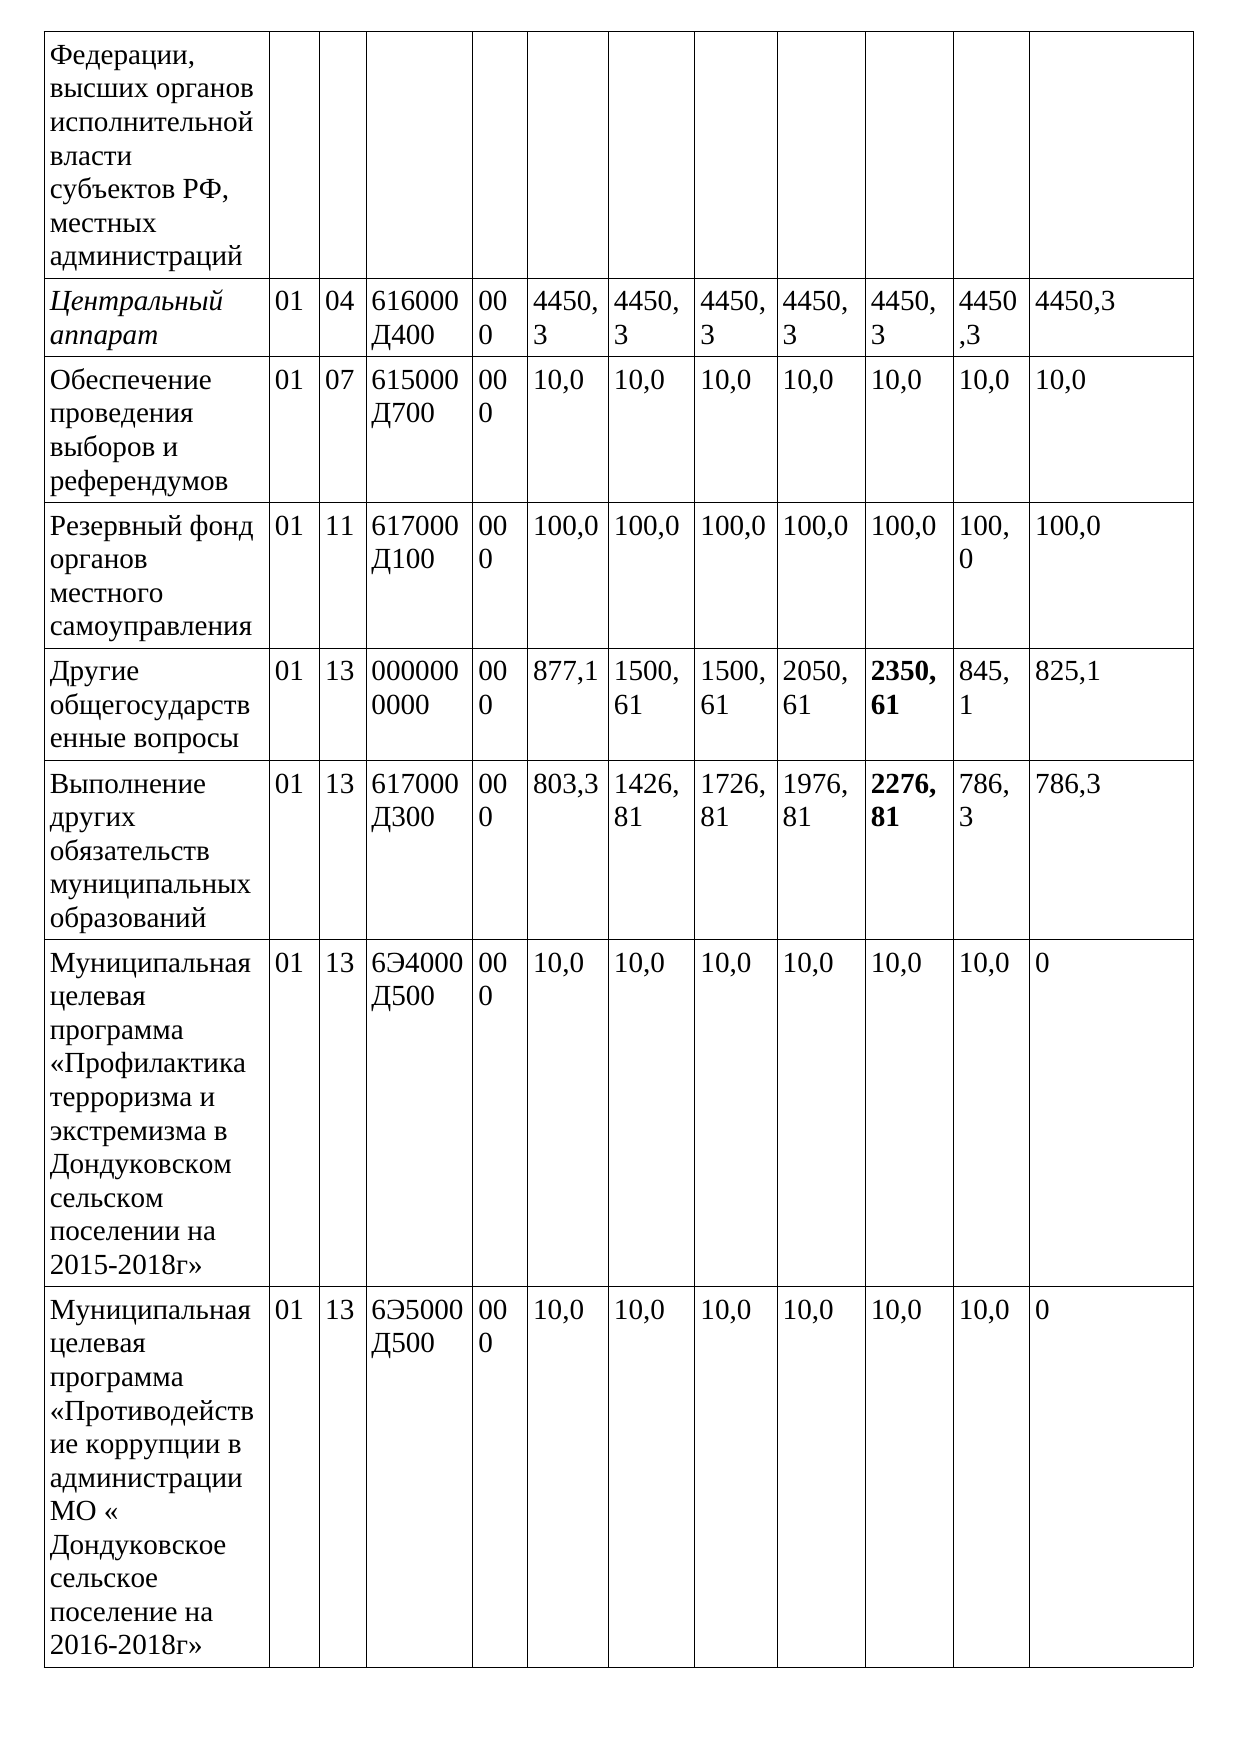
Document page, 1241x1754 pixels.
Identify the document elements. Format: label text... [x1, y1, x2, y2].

table_cell 0 [1030, 1287, 1193, 1667]
table_cell 07 [320, 357, 366, 502]
table_cell Другие общегосударственные вопросы [45, 649, 269, 760]
table_cell 616000Д400 [367, 279, 472, 356]
table_cell 2050,61 [778, 649, 865, 760]
table_cell 1976,81 [778, 761, 865, 939]
table_cell [695, 32, 777, 278]
table_cell 2350,61 [866, 649, 953, 760]
table_cell 825,1 [1030, 649, 1193, 760]
table_cell 13 [320, 1287, 366, 1667]
table_cell 10,0 [954, 1287, 1029, 1667]
table_cell 01 [270, 503, 319, 648]
table_cell 2276,81 [866, 761, 953, 939]
table_cell 100,0 [528, 503, 608, 648]
table_cell 0 [1030, 940, 1193, 1286]
table_cell 6Э5000Д500 [367, 1287, 472, 1667]
table_cell 100,0 [866, 503, 953, 648]
table_cell 615000Д700 [367, 357, 472, 502]
table_cell [866, 32, 953, 278]
table_cell 4450,3 [866, 279, 953, 356]
table_cell 01 [270, 1287, 319, 1667]
table_cell 10,0 [528, 940, 608, 1286]
table_cell 786,3 [1030, 761, 1193, 939]
table_cell [270, 32, 319, 278]
table_cell 100,0 [609, 503, 694, 648]
table_cell 4450,3 [778, 279, 865, 356]
table_cell Резервный фонд органов местного самоуправления [45, 503, 269, 648]
table_cell 4450,3 [609, 279, 694, 356]
table_cell 786,3 [954, 761, 1029, 939]
table_cell 4450,3 [528, 279, 608, 356]
table_cell 100,0 [954, 503, 1029, 648]
table_cell 10,0 [866, 1287, 953, 1667]
table_cell [528, 32, 608, 278]
table_cell Муниципальная целевая программа «Профилактика терроризма и экстремизма в Дондуковском сельском поселении на 2015-2018г» [45, 940, 269, 1286]
table_cell 100,0 [778, 503, 865, 648]
table_cell 000 [473, 1287, 527, 1667]
table_cell 000 [473, 649, 527, 760]
table_cell 000 [473, 503, 527, 648]
table_cell 01 [270, 279, 319, 356]
table_cell 100,0 [695, 503, 777, 648]
table_cell 04 [320, 279, 366, 356]
table_cell [367, 32, 472, 278]
table_cell 10,0 [695, 940, 777, 1286]
table_cell 1500,61 [695, 649, 777, 760]
table_cell 10,0 [954, 357, 1029, 502]
table_cell 01 [270, 649, 319, 760]
table_cell 845,1 [954, 649, 1029, 760]
table_cell 617000Д100 [367, 503, 472, 648]
table_cell 1726,81 [695, 761, 777, 939]
table_cell Обеспечение проведения выборов и референдумов [45, 357, 269, 502]
table_cell [954, 32, 1029, 278]
table_cell 13 [320, 940, 366, 1286]
table_cell 10,0 [695, 357, 777, 502]
table_cell Центральный аппарат [45, 279, 269, 356]
table_cell 13 [320, 649, 366, 760]
table_cell 10,0 [954, 940, 1029, 1286]
table_cell 01 [270, 940, 319, 1286]
table_cell 000 [473, 761, 527, 939]
table_cell 1426,81 [609, 761, 694, 939]
table_cell Выполнение других обязательств муниципальных образований [45, 761, 269, 939]
table_cell [609, 32, 694, 278]
table_cell 10,0 [778, 940, 865, 1286]
table_cell 10,0 [695, 1287, 777, 1667]
table_cell 10,0 [866, 940, 953, 1286]
table_cell [473, 32, 527, 278]
table_cell 10,0 [609, 1287, 694, 1667]
table_cell 877,1 [528, 649, 608, 760]
table_cell 4450,3 [1030, 279, 1193, 356]
table_cell 0000000000 [367, 649, 472, 760]
table_cell 11 [320, 503, 366, 648]
table_cell 000 [473, 940, 527, 1286]
table_cell 01 [270, 357, 319, 502]
table_cell 01 [270, 761, 319, 939]
table_cell [320, 32, 366, 278]
table_cell 10,0 [609, 357, 694, 502]
table_cell 10,0 [609, 940, 694, 1286]
table_cell 000 [473, 357, 527, 502]
table_cell 13 [320, 761, 366, 939]
table_cell 10,0 [528, 1287, 608, 1667]
table_cell 6Э4000Д500 [367, 940, 472, 1286]
table_cell 10,0 [528, 357, 608, 502]
table_cell 617000Д300 [367, 761, 472, 939]
table_cell 10,0 [866, 357, 953, 502]
table_cell [1030, 32, 1193, 278]
table_cell [778, 32, 865, 278]
table_cell 1500,61 [609, 649, 694, 760]
table_cell 10,0 [1030, 357, 1193, 502]
table_cell 100,0 [1030, 503, 1193, 648]
table_cell 4450,3 [954, 279, 1029, 356]
table_cell 4450,3 [695, 279, 777, 356]
table_cell 000 [473, 279, 527, 356]
table_cell 10,0 [778, 1287, 865, 1667]
table_cell 803,3 [528, 761, 608, 939]
table_cell 10,0 [778, 357, 865, 502]
table_cell Федерации, высших органов исполнительной власти субъектов РФ, местных администраций [45, 32, 269, 278]
table_cell Муниципальная целевая программа «Противодействие коррупции в администрации МО « Дондуковское сельское поселение на 2016-2018г» [45, 1287, 269, 1667]
